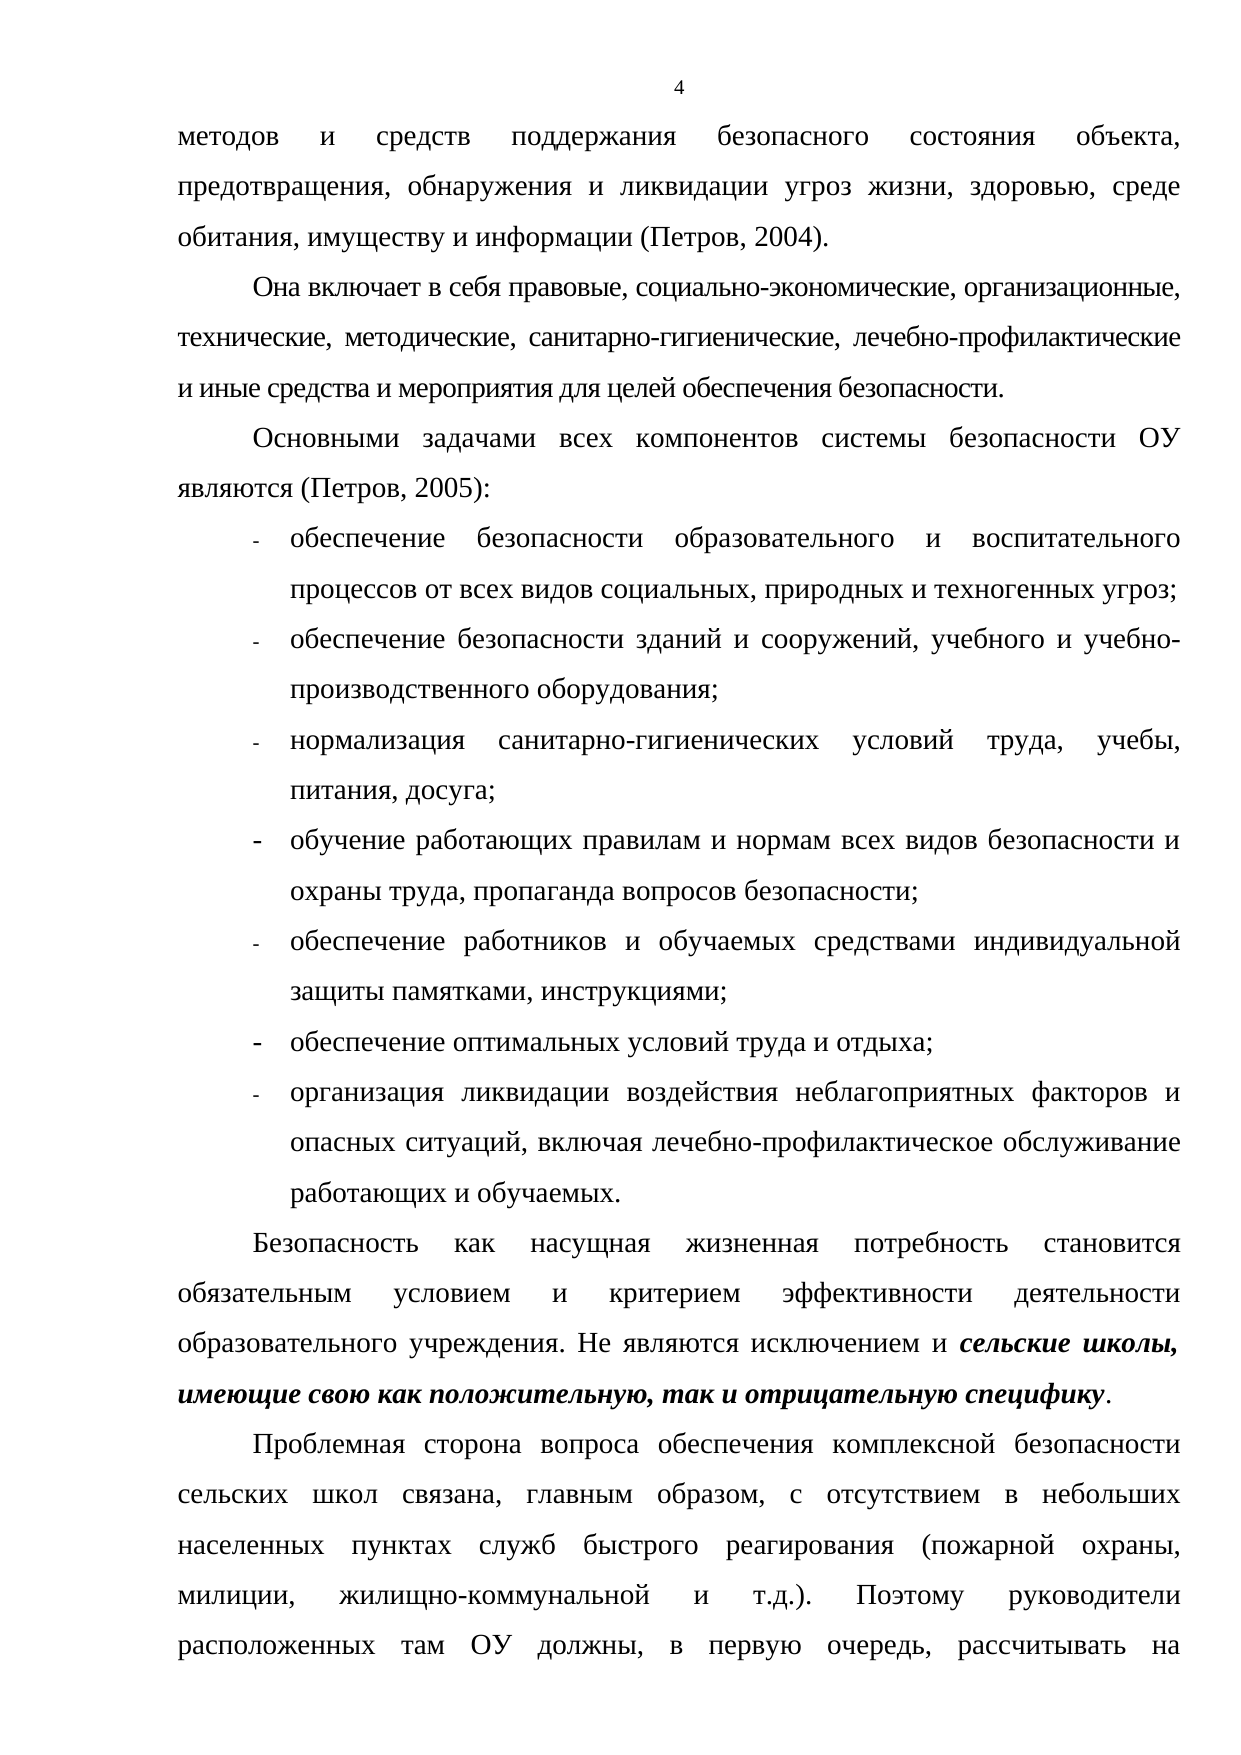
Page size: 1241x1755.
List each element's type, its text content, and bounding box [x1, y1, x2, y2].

list обеспечение оптимальных условий труда и отдыха; [252, 1024, 1181, 1057]
text методов и средств поддержания безопасного состояния объекта, предотвращения, обнаружения и ликвидации угроз жизни, здоровью, среде обитания, имуществу и информации (Петров, 2004). [177, 118, 1181, 252]
text Основными задачами всех компонентов системы безопасности ОУ являются (Петров, 2005): [177, 420, 1181, 504]
list обеспечение работников и обучаемых средствами индивидуальной защиты памятками, инструкциями; [252, 923, 1181, 1007]
text Проблемная сторона вопроса обеспечения комплексной безопасности сельских школ связана, главным образом, с отсутствием в небольших населенных пунктах служб быстрого реагирования (пожарной охраны, милиции, жилищно-коммунальной и т.д.). Поэтому руководители расположенных там ОУ должны, в первую очередь, рассчитывать на [177, 1426, 1181, 1661]
list обучение работающих правилам и нормам всех видов безопасности и охраны труда, пропаганда вопросов безопасности; [252, 822, 1181, 906]
list нормализация санитарно-гигиенических условий труда, учебы, питания, досуга; [252, 722, 1181, 806]
text Она включает в себя правовые, социально-экономические, организационные, технические, методические, санитарно-гигиенические, лечебно-профилактические и иные средства и мероприятия для целей обеспечения безопасности. [177, 269, 1181, 403]
text Безопасность как насущная жизненная потребность становится обязательным условием и критерием эффективности деятельности образовательного учреждения. Не являются исключением и сельские школы, имеющие свою как положительную, так и отрицательную специфику. [177, 1225, 1181, 1409]
list обеспечение безопасности зданий и сооружений, учебного и учебно-производственного оборудования; [252, 621, 1181, 705]
list обеспечение безопасности образовательного и воспитательного процессов от всех видов социальных, природных и техногенных угроз; [252, 521, 1181, 604]
list организация ликвидации воздействия неблагоприятных факторов и опасных ситуаций, включая лечебно-профилактическое обслуживание работающих и обучаемых. [252, 1074, 1181, 1208]
